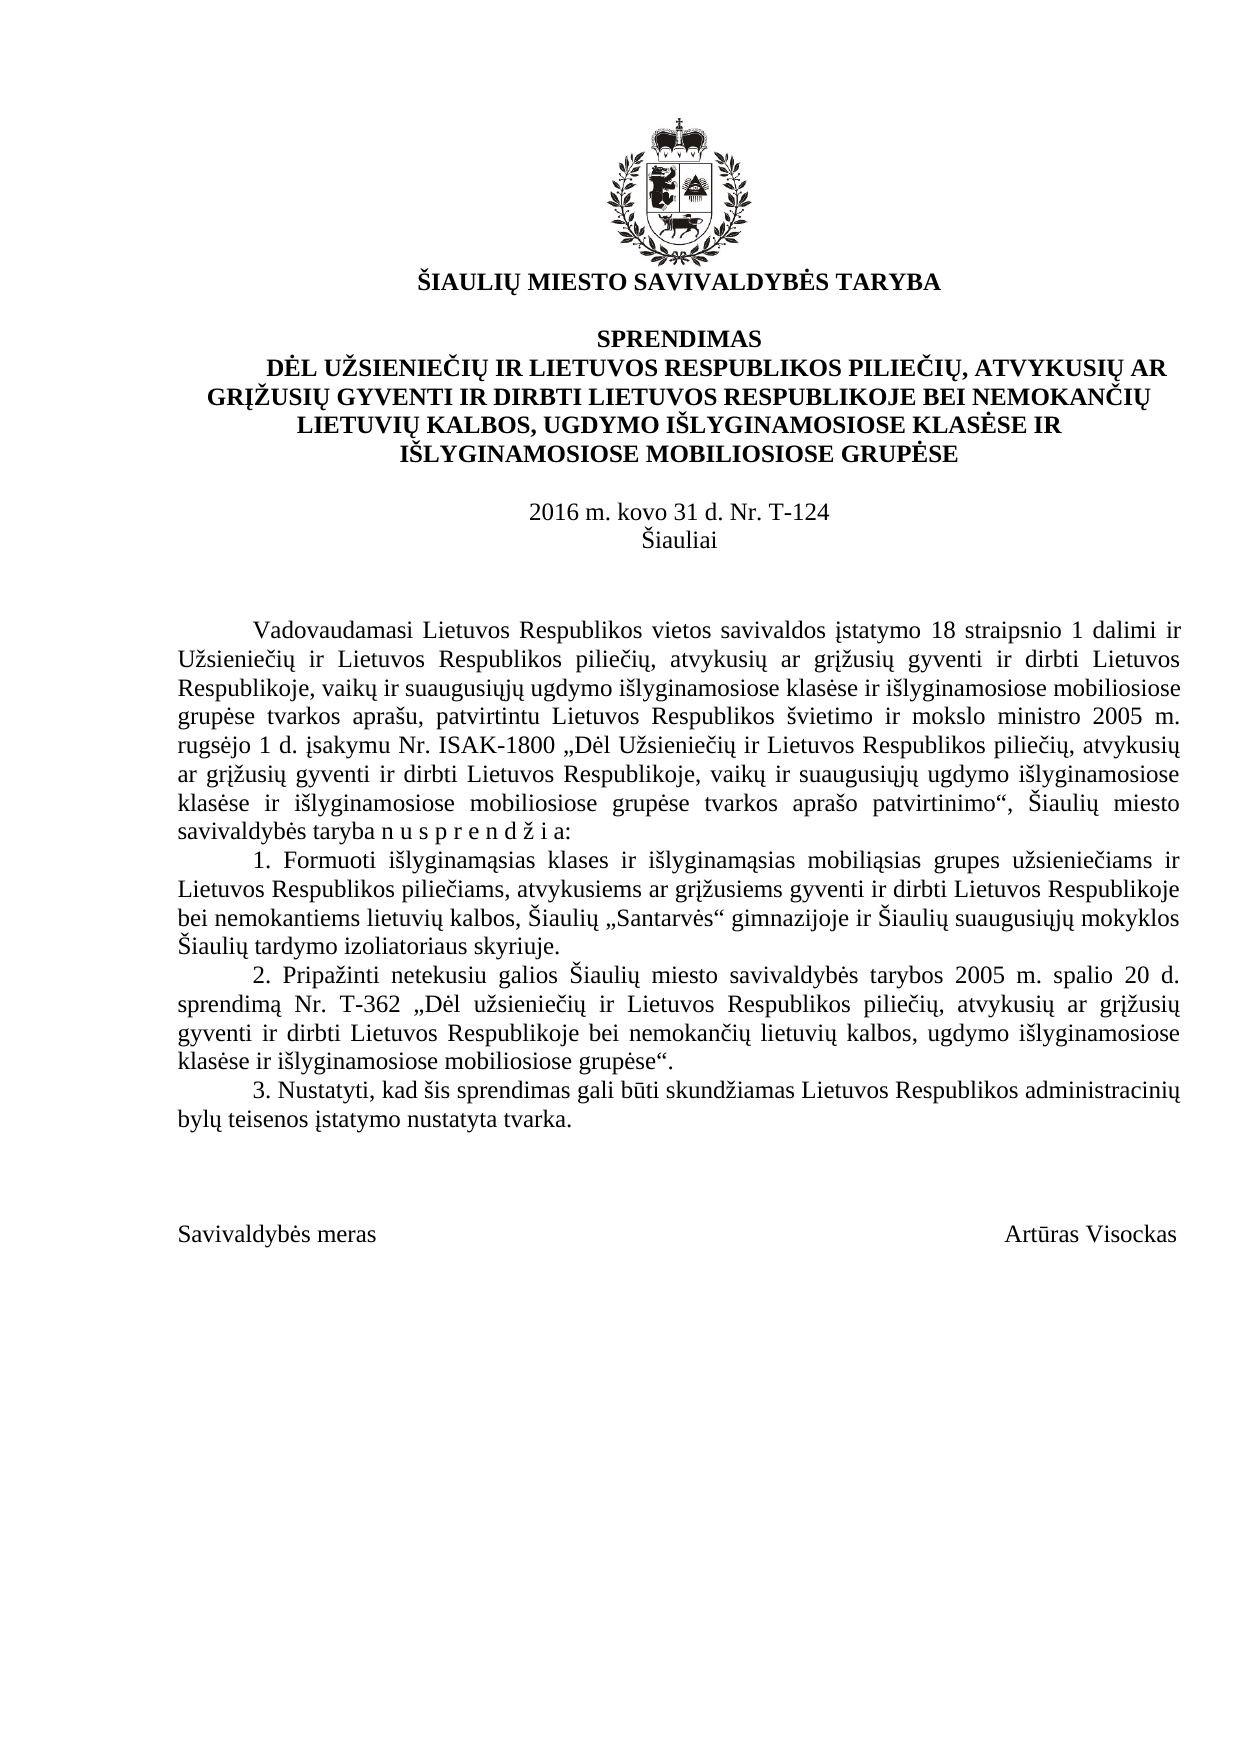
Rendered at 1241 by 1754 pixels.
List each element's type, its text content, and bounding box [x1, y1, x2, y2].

text 1. Formuoti išlyginamąsias klases ir išlyginamąsias mobiliąsias grupes užsieniečiams ir Lietuvos Respublikos piliečiams, atvykusiems ar grįžusiems gyventi ir dirbti Lietuvos Respublikoje bei nemokantiems lietuvių kalbos, Šiaulių „Santarvės“ gimnazijoje ir Šiaulių suaugusiųjų mokyklos Šiaulių tardymo izoliatoriaus skyriuje. [177, 845, 1181, 960]
text Šiaulių miesto savivaldybės taryba [177, 267, 1181, 295]
text dĖL UŽSIENIEČIŲ IR LIETUVOS RESPUBLIKOS PILIEČIŲ, ATVYKUSIŲ AR GRĮŽUSIŲ GYVENTI IR DIRBTI LIETUVOS RESPUBLIKOJE BEI NEMOKANČIŲ LIETUVIŲ KALBOS, UGDYMO IŠLYGINAMOSIOSE KLASĖSE IR IŠLYGINAMOSIOSE MOBILIOSIOSE GRUPĖSE [177, 353, 1181, 468]
text 3. Nustatyti, kad šis sprendimas gali būti skundžiamas Lietuvos Respublikos administracinių bylų teisenos įstatymo nustatyta tvarka. [177, 1075, 1181, 1133]
text Šiauliai [177, 525, 1181, 554]
text Savivaldybės meras Artūras Visockas [177, 1219, 1181, 1248]
text SPRENDIMAS [177, 324, 1181, 353]
text Vadovaudamasi Lietuvos Respublikos vietos savivaldos įstatymo 18 straipsnio 1 dalimi ir Užsieniečių ir Lietuvos Respublikos piliečių, atvykusių ar grįžusių gyventi ir dirbti Lietuvos Respublikoje, vaikų ir suaugusiųjų ugdymo išlyginamosiose klasėse ir išlyginamosiose mobiliosiose grupėse tvarkos aprašu, patvirtintu Lietuvos Respublikos švietimo ir mokslo ministro 2005 m. rugsėjo 1 d. įsakymu Nr. ISAK-1800 „Dėl Užsieniečių ir Lietuvos Respublikos piliečių, atvykusių ar grįžusių gyventi ir dirbti Lietuvos Respublikoje, vaikų ir suaugusiųjų ugdymo išlyginamosiose klasėse ir išlyginamosiose mobiliosiose grupėse tvarkos aprašo patvirtinimo“, Šiaulių miesto savivaldybės taryba n u s p r e n d ž i a: [177, 615, 1181, 845]
text 2016 m. kovo 31 d. Nr. T-124 [177, 497, 1181, 525]
text 2. Pripažinti netekusiu galios Šiaulių miesto savivaldybės tarybos 2005 m. spalio 20 d. sprendimą Nr. T-362 „Dėl užsieniečių ir Lietuvos Respublikos piliečių, atvykusių ar grįžusių gyventi ir dirbti Lietuvos Respublikoje bei nemokančių lietuvių kalbos, ugdymo išlyginamosiose klasėse ir išlyginamosiose mobiliosiose grupėse“. [177, 960, 1181, 1075]
